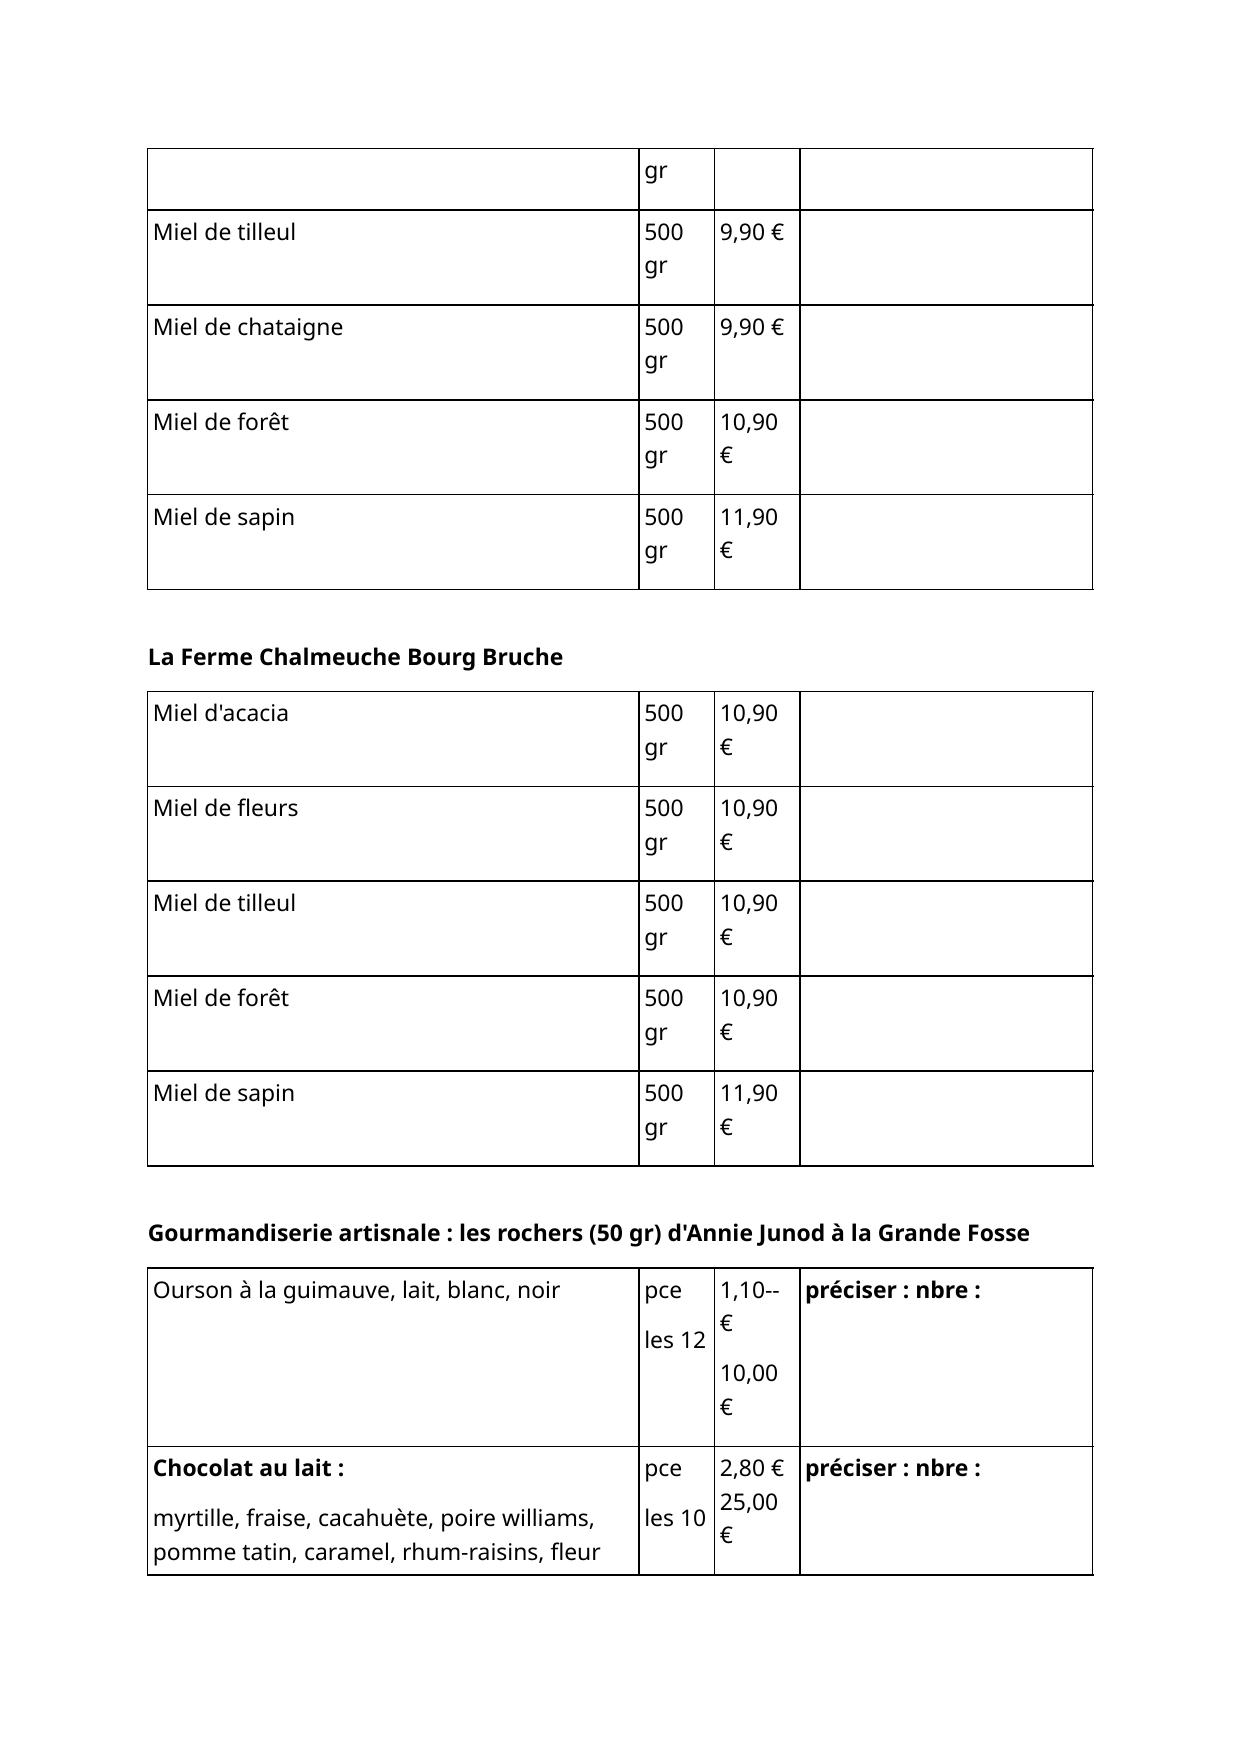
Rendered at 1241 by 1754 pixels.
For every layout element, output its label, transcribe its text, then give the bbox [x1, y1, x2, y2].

table_cell Miel de sapin [148, 1072, 638, 1165]
table_header préciser : nbre : [801, 1269, 1092, 1446]
table_cell Chocolat au lait : myrtille, fraise, cacahuète, poire williams, pomme tatin, caramel, rhum-raisins, fleur [148, 1447, 638, 1574]
table_cell 10,90 € [715, 787, 799, 880]
table_cell 500 gr [640, 211, 714, 304]
table_header gr [640, 149, 714, 209]
table_cell [801, 401, 1092, 494]
table_cell pce les 10 [640, 1447, 714, 1574]
table_cell [801, 977, 1092, 1070]
table_cell Miel de tilleul [148, 211, 638, 304]
table_cell 500 gr [640, 495, 714, 589]
table_header pce les 12 [640, 1269, 714, 1446]
text Gourmandiserie artisnale : les rochers (50 gr) d'Annie Junod à la Grande Fosse [148, 1217, 1093, 1248]
table_cell [801, 495, 1092, 589]
table_cell 500 gr [640, 1072, 714, 1165]
table_cell 500 gr [640, 882, 714, 975]
table_cell 10,90 € [715, 882, 799, 975]
table_cell 500 gr [640, 787, 714, 880]
table_header Miel d'acacia [148, 692, 638, 786]
table_cell 10,90 € [715, 977, 799, 1070]
text La Ferme Chalmeuche Bourg Bruche [148, 641, 1093, 672]
table_cell 9,90 € [715, 306, 799, 399]
table_cell 9,90 € [715, 211, 799, 304]
table_header 500 gr [640, 692, 714, 786]
table_cell 2,80 € 25,00 € [715, 1447, 799, 1574]
table_cell [801, 882, 1092, 975]
table_cell 500 gr [640, 977, 714, 1070]
table_header [715, 149, 799, 209]
table_cell 500 gr [640, 306, 714, 399]
table_cell Miel de sapin [148, 495, 638, 589]
table_cell Miel de forêt [148, 977, 638, 1070]
table_cell [801, 306, 1092, 399]
table_header Ourson à la guimauve, lait, blanc, noir [148, 1269, 638, 1446]
table_cell 11,90 € [715, 1072, 799, 1165]
table_cell [801, 211, 1092, 304]
table_header [801, 149, 1092, 209]
table_cell [801, 1072, 1092, 1165]
table_cell [801, 787, 1092, 880]
table_header [801, 692, 1092, 786]
table_header [148, 149, 638, 209]
table_cell Miel de chataigne [148, 306, 638, 399]
table_cell 500 gr [640, 401, 714, 494]
table_header 1,10-- € 10,00 € [715, 1269, 799, 1446]
table_cell préciser : nbre : [801, 1447, 1092, 1574]
table_cell Miel de fleurs [148, 787, 638, 880]
table_cell Miel de forêt [148, 401, 638, 494]
table_cell Miel de tilleul [148, 882, 638, 975]
table_cell 11,90 € [715, 495, 799, 589]
table_cell 10,90 € [715, 401, 799, 494]
table_header 10,90 € [715, 692, 799, 786]
